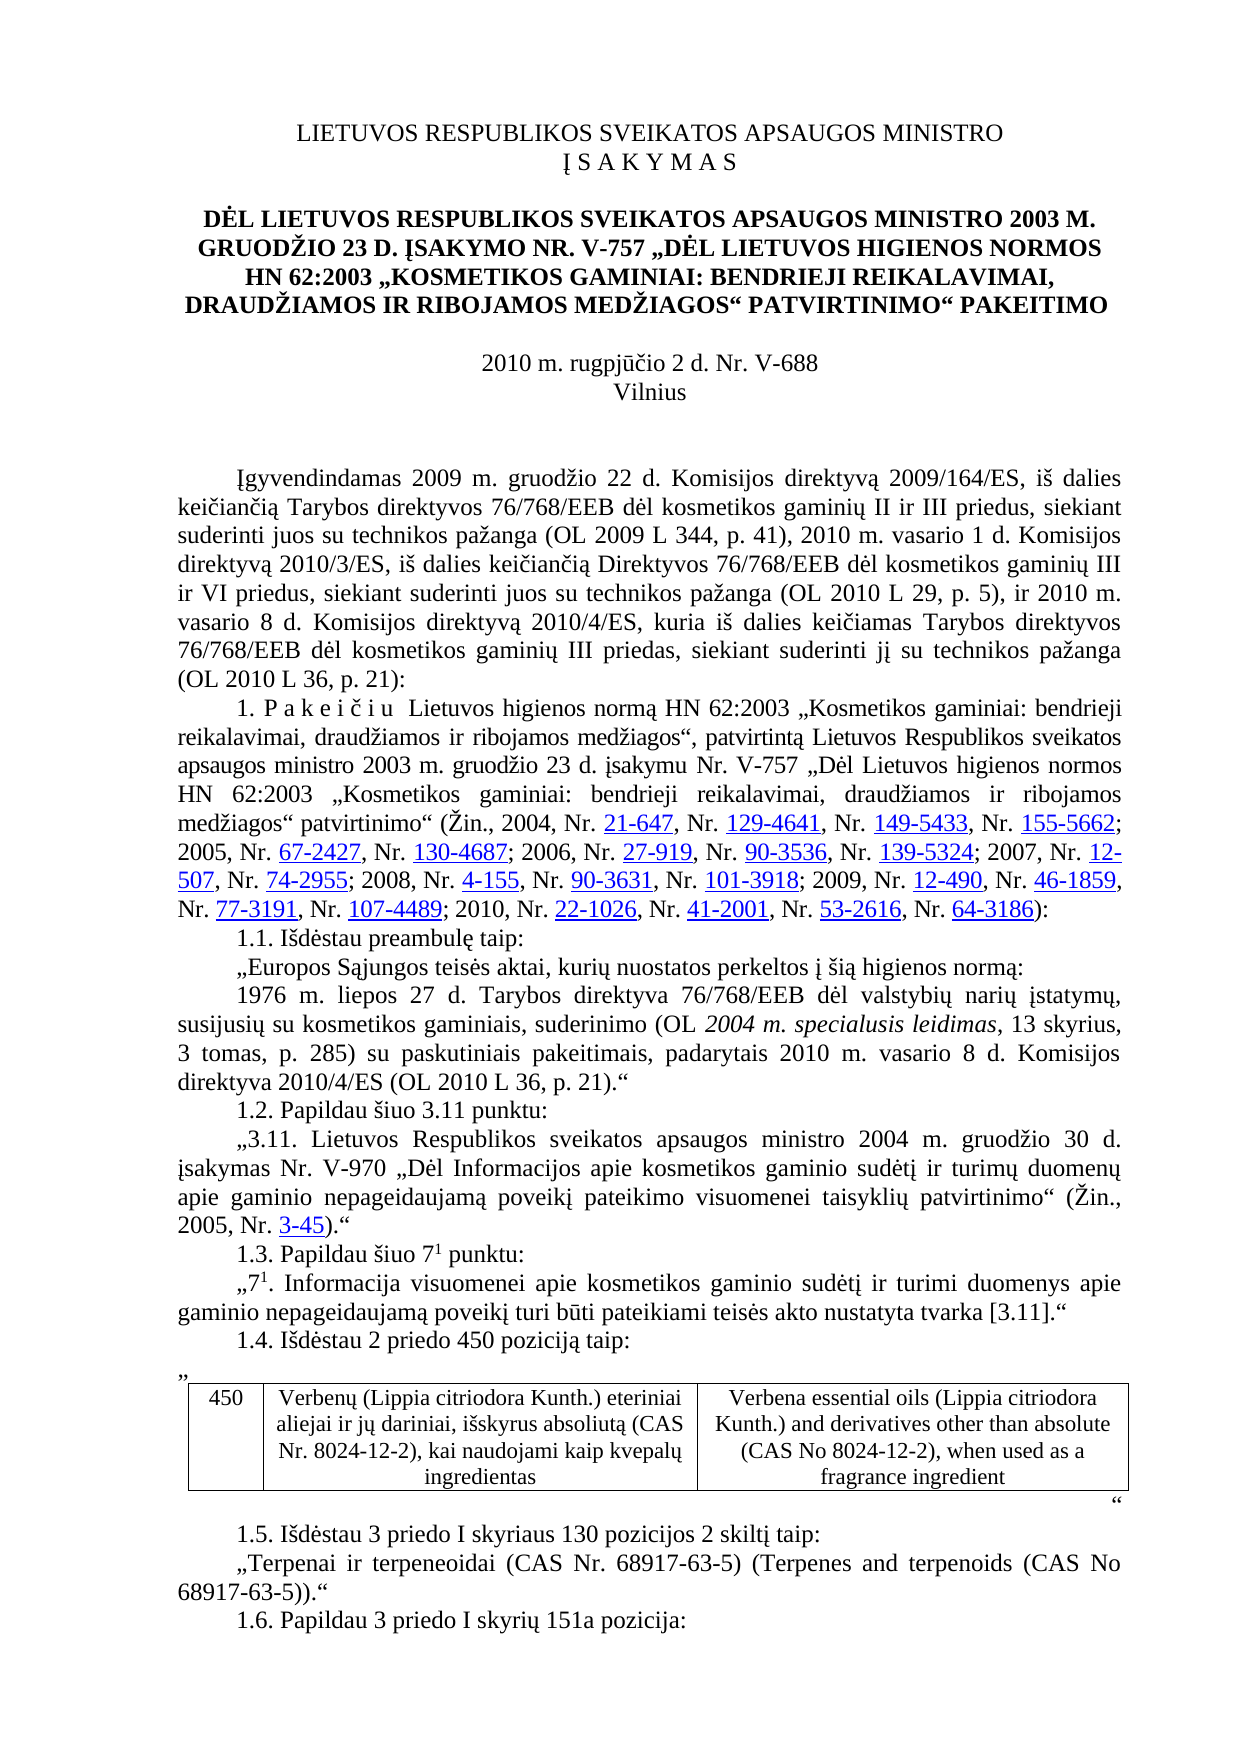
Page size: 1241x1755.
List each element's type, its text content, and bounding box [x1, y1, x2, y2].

text 1.3. Papildau šiuo 71 punktu: [177, 1239, 1122, 1268]
text 1976 m. liepos 27 d. Tarybos direktyva 76/768/EEB dėl valstybių narių įstatymų, susijusių su kosmetikos gaminiais, suderinimo (OL 2004 m. specialusis leidimas, 13 skyrius, 3 tomas, p. 285) su paskutiniais pakeitimais, padarytais 2010 m. vasario 8 d. Komisijos direktyva 2010/4/ES (OL 2010 L 36, p. 21).“ [177, 981, 1122, 1096]
text 2010 m. rugpjūčio 2 d. Nr. V-688 [177, 348, 1122, 377]
text DĖL LIETUVOS RESPUBLIKOS SVEIKATOS APSAUGOS MINISTRO 2003 m. GRUODŽIO 23 d. ĮSAKYMO Nr. V-757 „DĖL LIETUVOS HIGIENOS NORMOS HN 62:2003 „KOSMETIKOS GAMINIAI: BENDRIEJI REIKALAVIMAI, DRAUDŽIAMOS IR RIBOJAMOS MEDŽIAGOS“ PATVIRTINIMO“ PAKEITIMO [177, 204, 1122, 319]
text “ [177, 1491, 1122, 1519]
text „3.11. Lietuvos Respublikos sveikatos apsaugos ministro 2004 m. gruodžio 30 d. įsakymas Nr. V-970 „Dėl Informacijos apie kosmetikos gaminio sudėtį ir turimų duomenų apie gaminio nepageidaujamą poveikį pateikimo visuomenei taisyklių patvirtinimo“ (Žin., 2005, Nr. 3-45).“ [177, 1124, 1122, 1239]
text Įgyvendindamas 2009 m. gruodžio 22 d. Komisijos direktyvą 2009/164/ES, iš dalies keičiančią Tarybos direktyvos 76/768/EEB dėl kosmetikos gaminių II ir III priedus, siekiant suderinti juos su technikos pažanga (OL 2009 L 344, p. 41), 2010 m. vasario 1 d. Komisijos direktyvą 2010/3/ES, iš dalies keičiančią Direktyvos 76/768/EEB dėl kosmetikos gaminių III ir VI priedus, siekiant suderinti juos su technikos pažanga (OL 2010 L 29, p. 5), ir 2010 m. vasario 8 d. Komisijos direktyvą 2010/4/ES, kuria iš dalies keičiamas Tarybos direktyvos 76/768/EEB dėl kosmetikos gaminių III priedas, siekiant suderinti jį su technikos pažanga (OL 2010 L 36, p. 21): [177, 463, 1122, 693]
text 1.5. Išdėstau 3 priedo I skyriaus 130 pozicijos 2 skiltį taip: [177, 1519, 1122, 1548]
table_header 450 [189, 1384, 263, 1489]
text 1.1. Išdėstau preambulę taip: [177, 923, 1122, 952]
text 1. Pakeičiu Lietuvos higienos normą HN 62:2003 „Kosmetikos gaminiai: bendrieji reikalavimai, draudžiamos ir ribojamos medžiagos“, patvirtintą Lietuvos Respublikos sveikatos apsaugos ministro 2003 m. gruodžio 23 d. įsakymu Nr. V-757 „Dėl Lietuvos higienos normos HN 62:2003 „Kosmetikos gaminiai: bendrieji reikalavimai, draudžiamos ir ribojamos medžiagos“ patvirtinimo“ (Žin., 2004, Nr. 21-647, Nr. 129-4641, Nr. 149-5433, Nr. 155-5662; 2005, Nr. 67-2427, Nr. 130-4687; 2006, Nr. 27-919, Nr. 90-3536, Nr. 139-5324; 2007, Nr. 12-507, Nr. 74-2955; 2008, Nr. 4-155, Nr. 90-3631, Nr. 101-3918; 2009, Nr. 12-490, Nr. 46-1859, Nr. 77-3191, Nr. 107-4489; 2010, Nr. 22-1026, Nr. 41-2001, Nr. 53-2616, Nr. 64-3186): [177, 693, 1122, 923]
text LIETUVOS RESPUBLIKOS SVEIKATOS APSAUGOS MINISTRO [177, 118, 1122, 147]
table_header Verbenų (Lippia citriodora Kunth.) eteriniai aliejai ir jų dariniai, išskyrus absoliutą (CAS Nr. 8024-12-2), kai naudojami kaip kvepalų ingredientas [264, 1384, 697, 1489]
text Vilnius [177, 377, 1122, 406]
text „ [177, 1354, 1122, 1383]
text 1.6. Papildau 3 priedo I skyrių 151a pozicija: [177, 1606, 1122, 1634]
table_header Verbena essential oils (Lippia citriodora Kunth.) and derivatives other than absolute (CAS No 8024-12-2), when used as a fragrance ingredient [698, 1384, 1128, 1489]
text 1.4. Išdėstau 2 priedo 450 poziciją taip: [177, 1326, 1122, 1354]
text 1.2. Papildau šiuo 3.11 punktu: [177, 1096, 1122, 1124]
text ĮSAKYMAS [177, 147, 1122, 176]
text „Europos Sąjungos teisės aktai, kurių nuostatos perkeltos į šią higienos normą: [177, 952, 1122, 981]
text „71. Informacija visuomenei apie kosmetikos gaminio sudėtį ir turimi duomenys apie gaminio nepageidaujamą poveikį turi būti pateikiami teisės akto nustatyta tvarka [3.11].“ [177, 1268, 1122, 1326]
text „Terpenai ir terpeneoidai (CAS Nr. 68917-63-5) (Terpenes and terpenoids (CAS No 68917-63-5)).“ [177, 1548, 1122, 1606]
